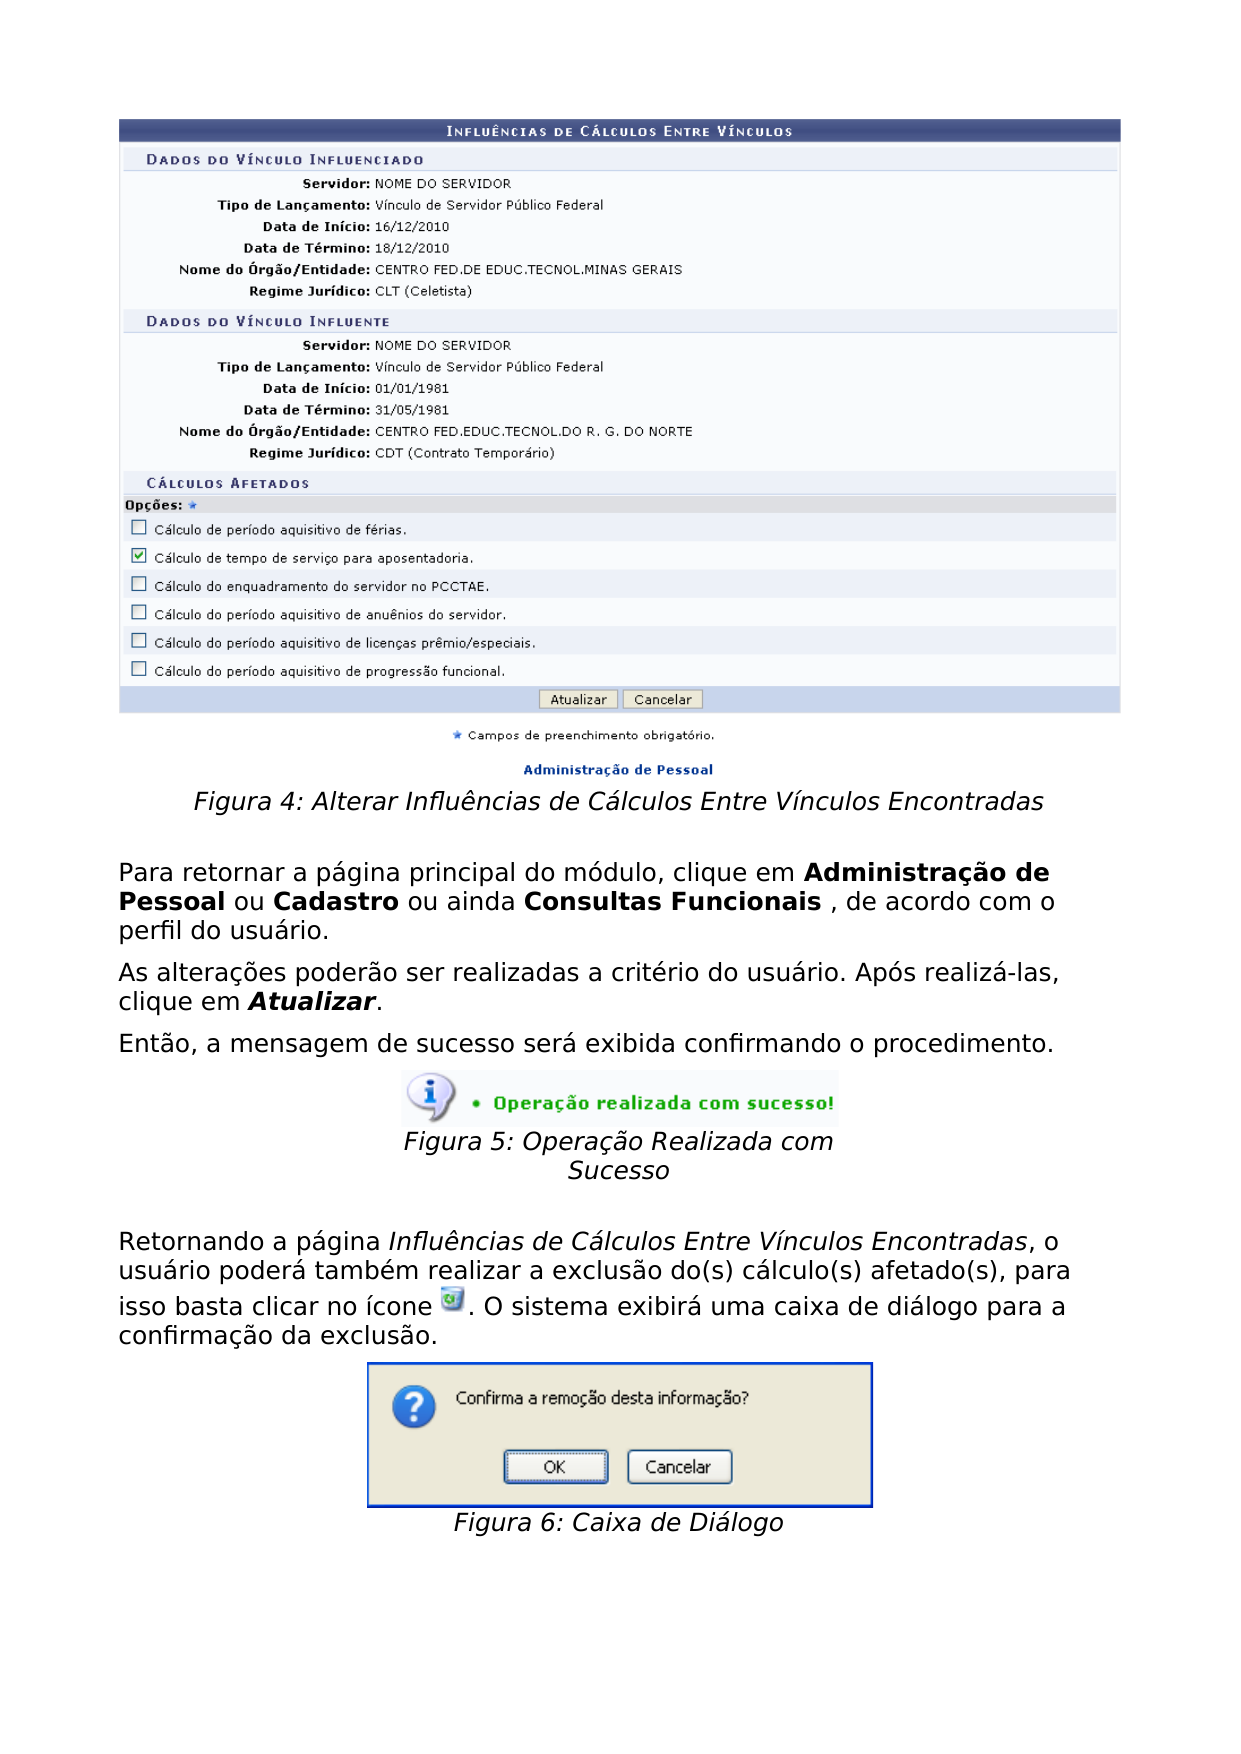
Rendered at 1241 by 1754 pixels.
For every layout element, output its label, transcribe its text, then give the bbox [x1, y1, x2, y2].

text As alterações poderão ser realizadas a critério do usuário. Após realizá-las, clique em Atualizar. [118, 958, 1122, 1017]
text Então, a mensagem de sucesso será exibida confirmando o procedimento. [118, 1029, 1122, 1058]
text Para retornar a página principal do módulo, clique em Administração de Pessoal ou Cadastro ou ainda Consultas Funcionais , de acordo com o perfil do usuário. [118, 858, 1122, 946]
picture [401, 1070, 839, 1127]
text Figura 5: Operação Realizada com Sucesso [401, 1127, 839, 1185]
picture [367, 1362, 874, 1508]
text Figura 6: Caixa de Diálogo [367, 1508, 873, 1537]
picture [118, 118, 1123, 788]
text Retornando a página Influências de Cálculos Entre Vínculos Encontradas, o usuário poderá também realizar a exclusão do(s) cálculo(s) afetado(s), para isso basta clicar no ícone . O sistema exibirá uma caixa de diálogo para a confirmação da exclusão. [118, 1227, 1122, 1350]
text Figura 4: Alterar Influências de Cálculos Entre Vínculos Encontradas [118, 788, 1122, 817]
picture [440, 1285, 468, 1315]
